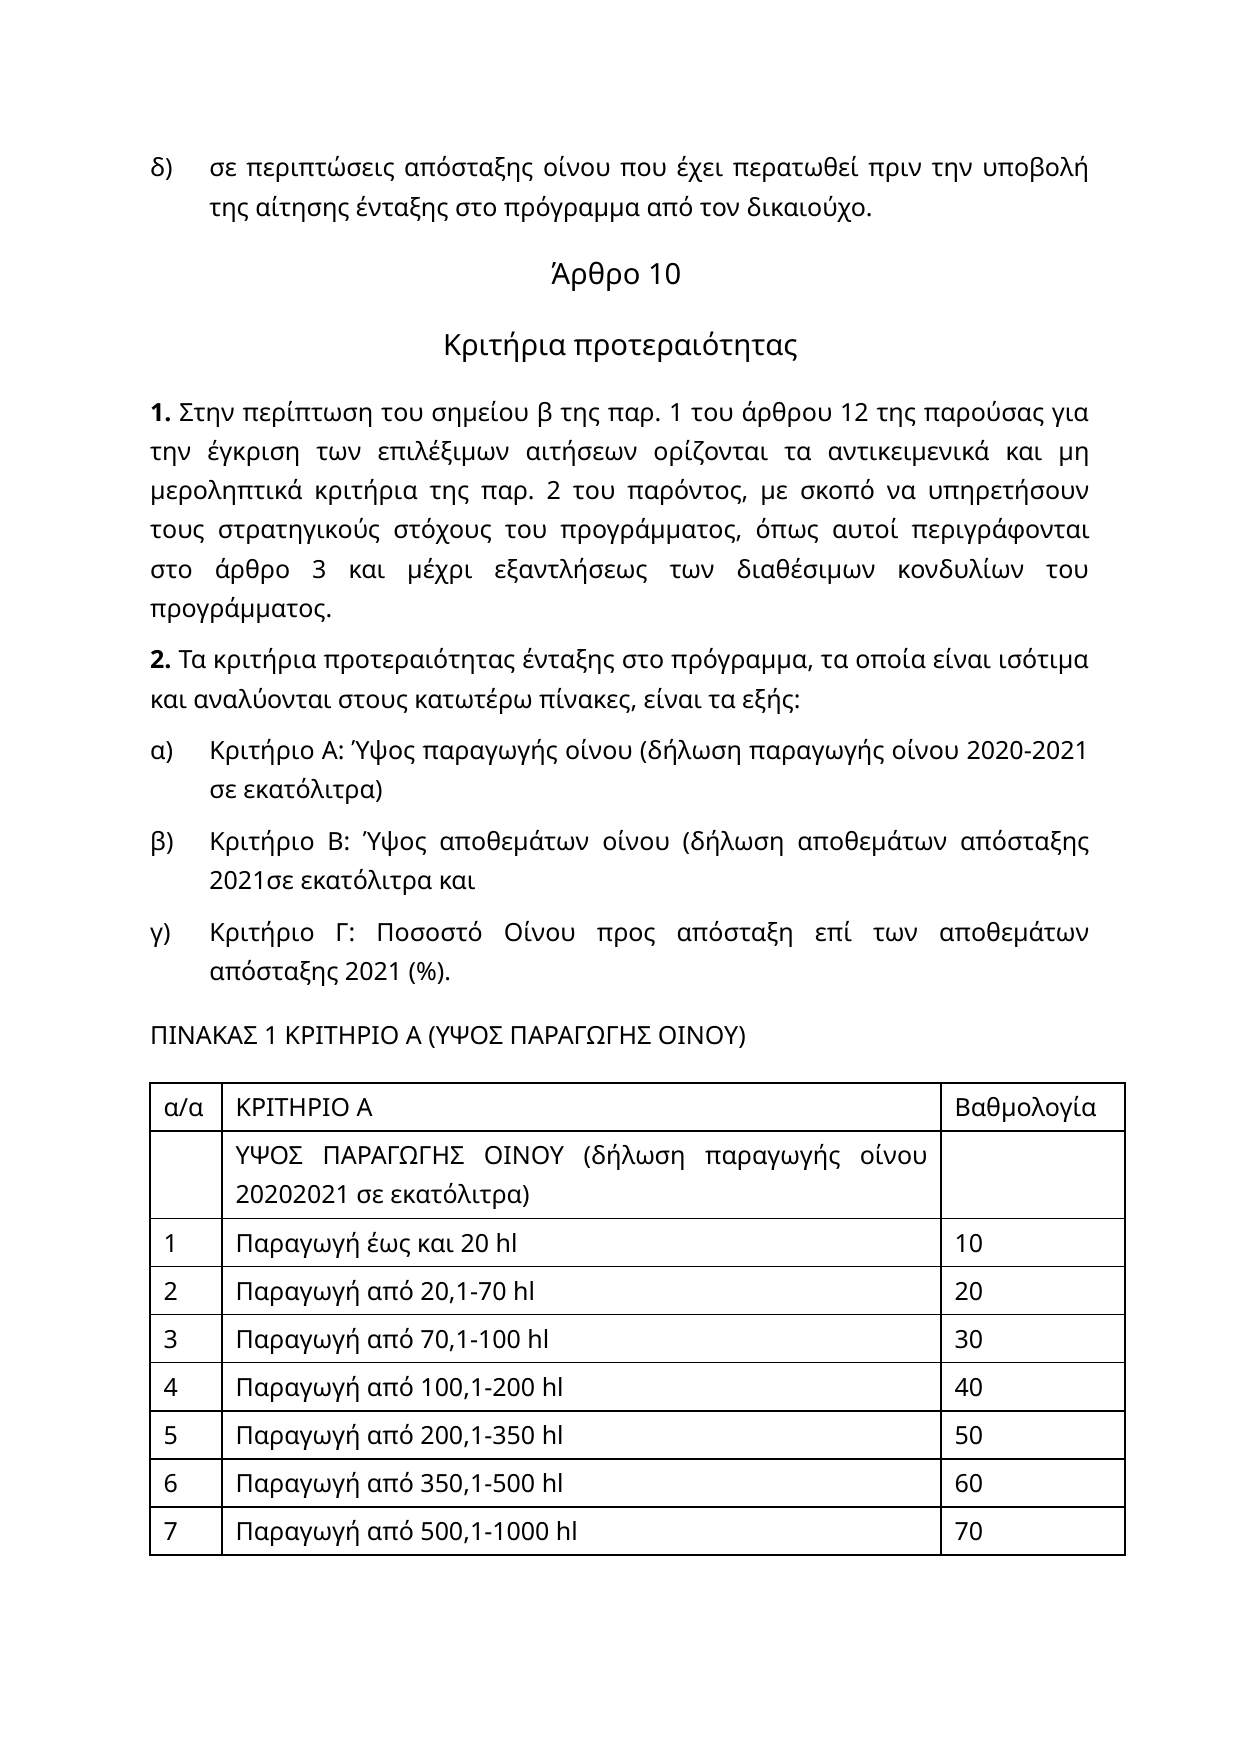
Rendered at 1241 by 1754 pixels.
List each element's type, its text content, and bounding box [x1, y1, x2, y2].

table_cell Παραγωγή από 100,1-200 hl [223, 1363, 940, 1410]
table_cell 2 [151, 1267, 221, 1314]
table_cell 70 [942, 1508, 1124, 1554]
table_cell Παραγωγή έως και 20 hl [223, 1219, 940, 1266]
table_cell 20 [942, 1267, 1124, 1314]
table_cell 50 [942, 1412, 1124, 1458]
list β) Κριτήριο Β: Ύψος αποθεμάτων οίνου (δήλωση αποθεμάτων απόσταξης 2021σε εκατόλιτρα και [150, 824, 1090, 897]
table_header ΚΡΙΤΗΡΙΟ Α [223, 1084, 940, 1130]
table_cell 10 [942, 1219, 1124, 1266]
table_cell Παραγωγή από 200,1-350 hl [223, 1412, 940, 1458]
list α) Κριτήριο Α: Ύψος παραγωγής οίνου (δήλωση παραγωγής οίνου 2020-2021 σε εκατόλιτρα) [150, 733, 1090, 806]
text ΠΙΝΑΚΑΣ 1 ΚΡΙΤΗΡΙΟ Α (ΥΨΟΣ ΠΑΡΑΓΩΓΗΣ ΟΙΝΟΥ) [150, 1018, 1090, 1052]
subtitle Κριτήρια προτεραιότητας [150, 324, 1090, 364]
table_cell Παραγωγή από 70,1-100 hl [223, 1315, 940, 1362]
subtitle Άρθρο 10 [150, 253, 1090, 293]
list γ) Κριτήριο Γ: Ποσοστό Οίνου προς απόσταξη επί των αποθεμάτων απόσταξης 2021 (%). [150, 914, 1090, 988]
list δ) σε περιπτώσεις απόσταξης οίνου που έχει περατωθεί πριν την υποβολή της αίτησης ένταξης στο πρόγραμμα από τον δικαιούχο. [150, 150, 1090, 223]
table_cell 40 [942, 1363, 1124, 1410]
table_cell [151, 1132, 221, 1217]
table_cell ΥΨΟΣ ΠΑΡΑΓΩΓΗΣ ΟΙΝΟΥ (δήλωση παραγωγής οίνου 20202021 σε εκατόλιτρα) [223, 1132, 940, 1217]
text 2. Τα κριτήρια προτεραιότητας ένταξης στο πρόγραμμα, τα οποία είναι ισότιμα και αναλύονται στους κατωτέρω πίνακες, είναι τα εξής: [150, 642, 1090, 715]
table_cell Παραγωγή από 500,1-1000 hl [223, 1508, 940, 1554]
table_cell Παραγωγή από 20,1-70 hl [223, 1267, 940, 1314]
table_cell 30 [942, 1315, 1124, 1362]
table_cell 6 [151, 1460, 221, 1506]
table_header α/α [151, 1084, 221, 1130]
table_cell 4 [151, 1363, 221, 1410]
table_cell 7 [151, 1508, 221, 1554]
table_cell 60 [942, 1460, 1124, 1506]
table_cell 5 [151, 1412, 221, 1458]
table_cell 3 [151, 1315, 221, 1362]
table_header Βαθμολογία [942, 1084, 1124, 1130]
table_cell [942, 1132, 1124, 1217]
table_cell 1 [151, 1219, 221, 1266]
table_cell Παραγωγή από 350,1-500 hl [223, 1460, 940, 1506]
text 1. Στην περίπτωση του σημείου β της παρ. 1 του άρθρου 12 της παρούσας για την έγκριση των επιλέξιμων αιτήσεων ορίζονται τα αντικειμενικά και μη μεροληπτικά κριτήρια της παρ. 2 του παρόντος, με σκοπό να υπηρετήσουν τους στρατηγικούς στόχους του προγράμματος, όπως αυτοί περιγράφονται στο άρθρο 3 και μέχρι εξαντλήσεως των διαθέσιμων κονδυλίων του προγράμματος. [150, 394, 1090, 624]
